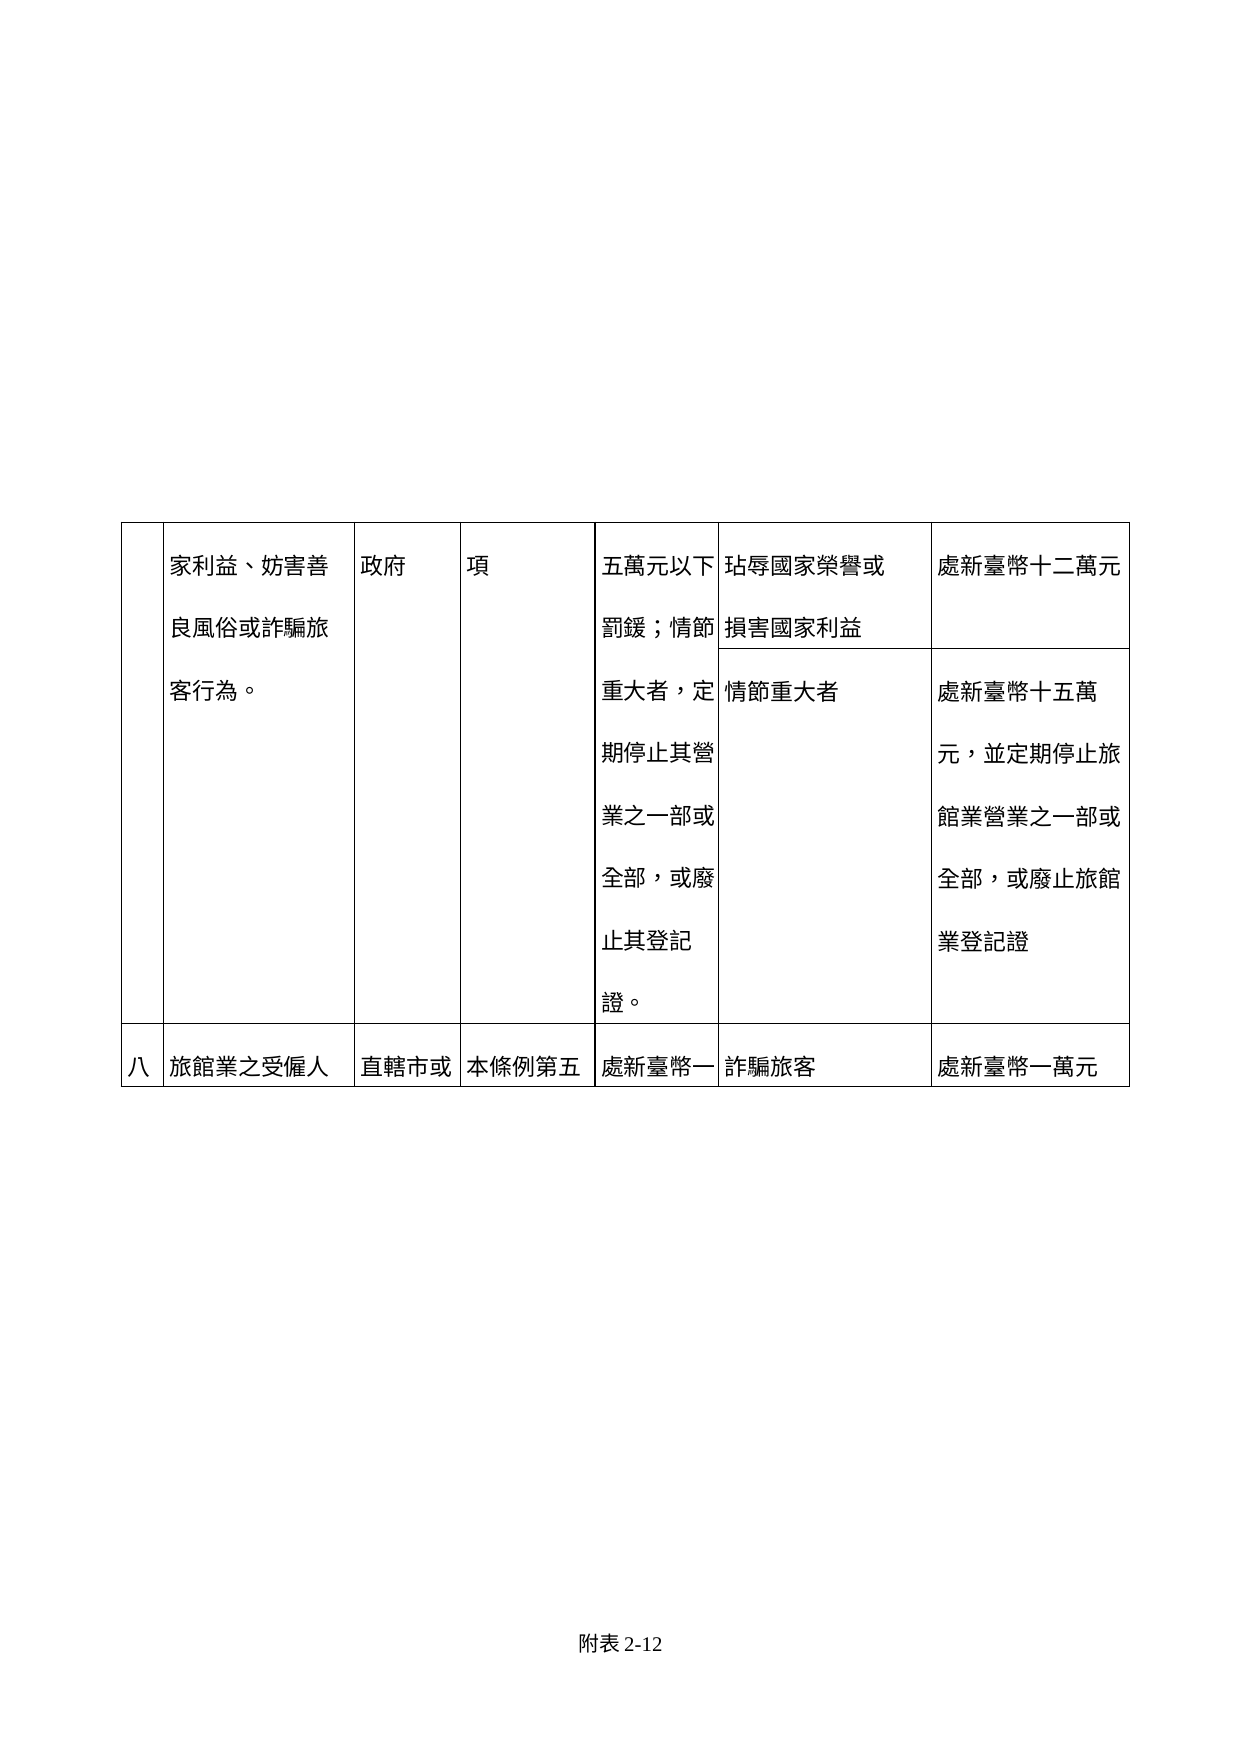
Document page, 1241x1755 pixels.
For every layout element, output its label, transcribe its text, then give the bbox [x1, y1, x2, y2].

table_cell 處新臺幣一 [596, 1024, 718, 1086]
table_cell 八 [122, 1024, 163, 1086]
table_cell 處新臺幣一萬元 [932, 1024, 1129, 1086]
table_cell 政府 [355, 523, 460, 1023]
table_cell 處新臺幣十五萬元，並定期停止旅館業營業之一部或全部，或廢止旅館業登記證 [932, 649, 1129, 1023]
table_cell 項 [461, 523, 594, 1023]
table_cell 詐騙旅客 [719, 1024, 931, 1086]
table_cell 玷辱國家榮譽或 損害國家利益 [719, 523, 931, 648]
table_cell [122, 523, 163, 1023]
table_cell 五萬元以下罰鍰；情節重大者，定期停止其營業之一部或全部，或廢止其登記證。 [596, 523, 718, 1023]
table_cell 直轄市或 [355, 1024, 460, 1086]
table_cell 本條例第五 [461, 1024, 594, 1086]
table_cell 家利益、妨害善良風俗或詐騙旅客行為。 [164, 523, 354, 1023]
table_cell 情節重大者 [719, 649, 931, 1023]
table_cell 旅館業之受僱人 [164, 1024, 354, 1086]
table_cell 處新臺幣十二萬元 [932, 523, 1129, 648]
